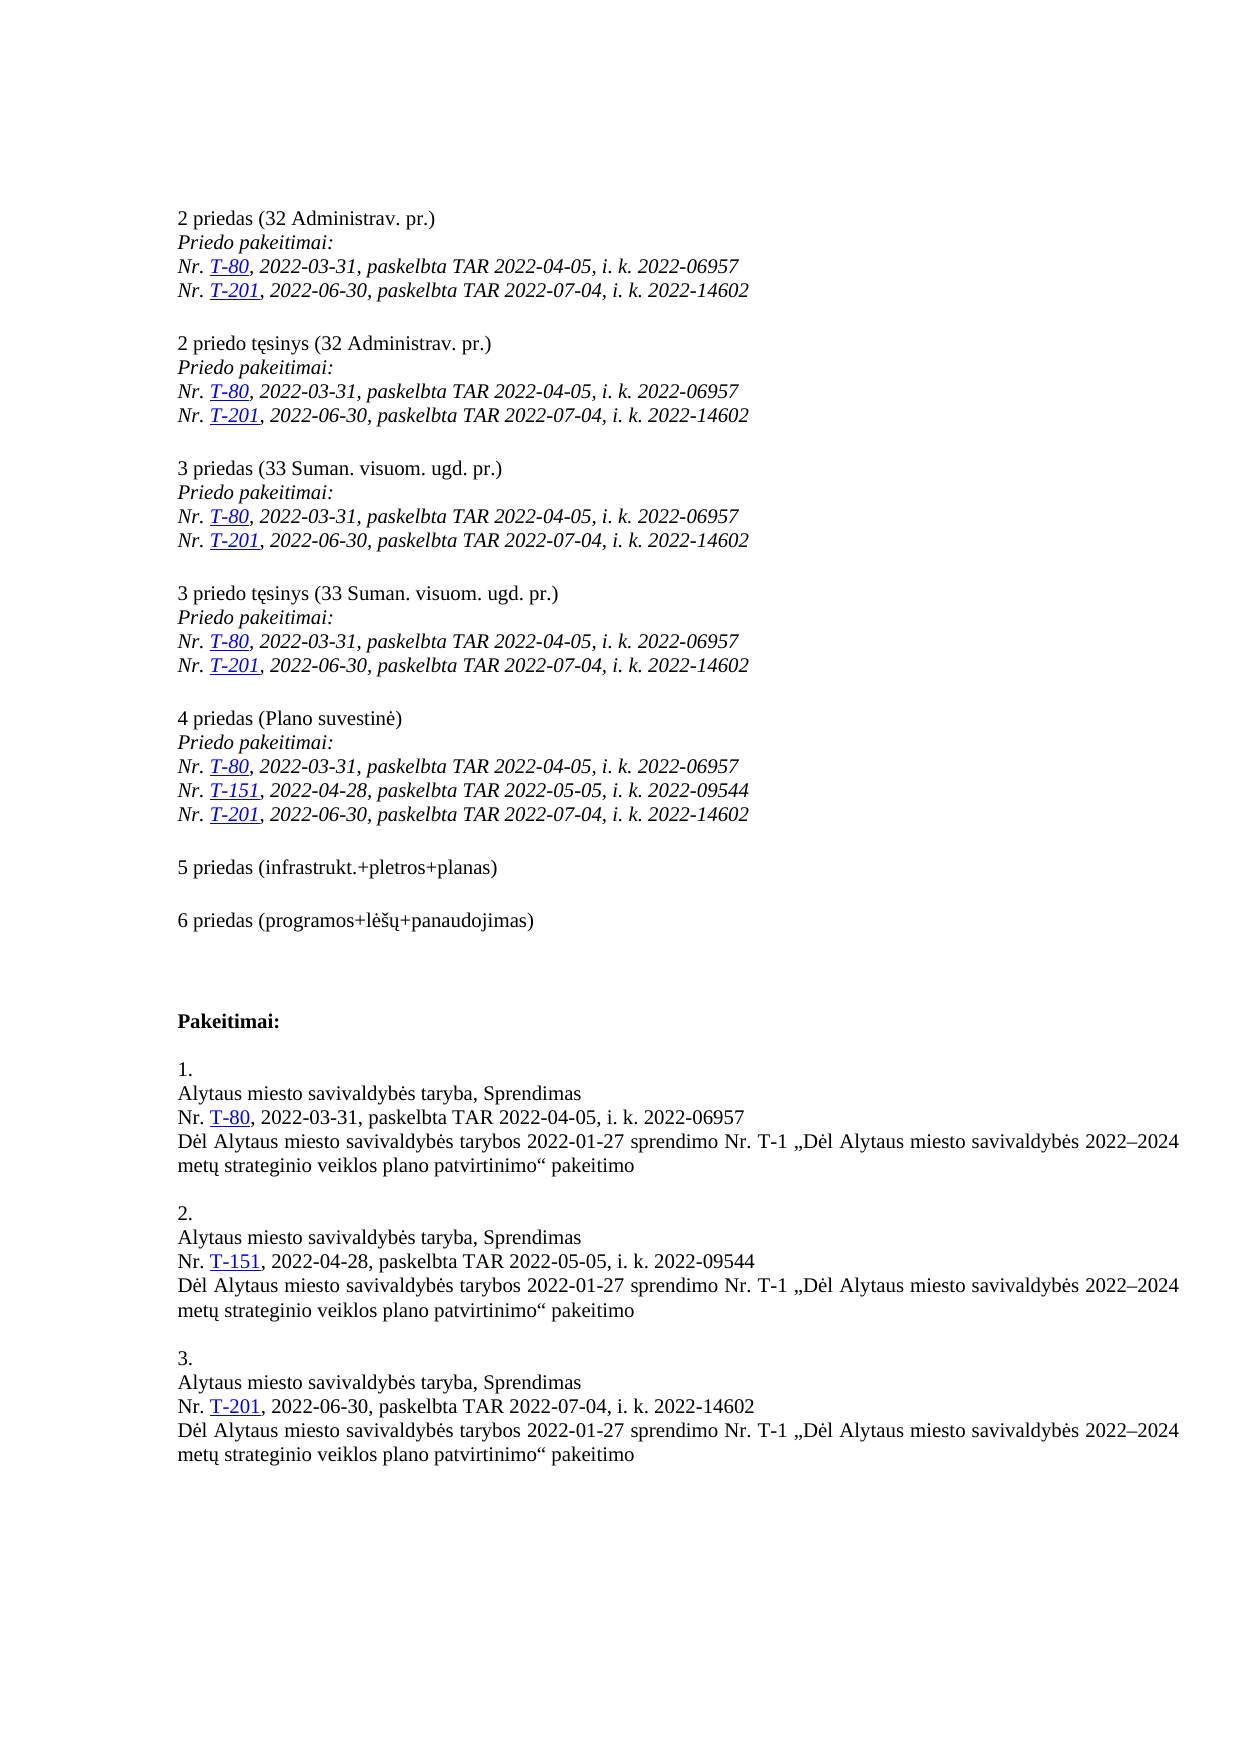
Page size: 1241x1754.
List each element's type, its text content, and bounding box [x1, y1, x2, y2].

text Priedo pakeitimai: [177, 355, 1181, 379]
text Alytaus miesto savivaldybės taryba, Sprendimas [177, 1081, 1181, 1105]
text Nr. T-201, 2022-06-30, paskelbta TAR 2022-07-04, i. k. 2022-14602 [177, 278, 1181, 302]
text Nr. T-80, 2022-03-31, paskelbta TAR 2022-04-05, i. k. 2022-06957 [177, 379, 1181, 403]
text 1. [177, 1057, 1181, 1081]
text Pakeitimai: [177, 1009, 1181, 1033]
text Priedo pakeitimai: [177, 230, 1181, 254]
text 2 priedas (32 Administrav. pr.) [177, 206, 1181, 230]
text 3 priedas (33 Suman. visuom. ugd. pr.) [177, 456, 1181, 480]
text Nr. T-201, 2022-06-30, paskelbta TAR 2022-07-04, i. k. 2022-14602 [177, 1394, 1181, 1418]
text Nr. T-201, 2022-06-30, paskelbta TAR 2022-07-04, i. k. 2022-14602 [177, 528, 1181, 552]
text Nr. T-80, 2022-03-31, paskelbta TAR 2022-04-05, i. k. 2022-06957 [177, 1105, 1181, 1129]
text Dėl Alytaus miesto savivaldybės tarybos 2022-01-27 sprendimo Nr. T-1 „Dėl Alytaus miesto savivaldybės 2022–2024 metų strateginio veiklos plano patvirtinimo“ pakeitimo [177, 1129, 1181, 1177]
text Priedo pakeitimai: [177, 730, 1181, 754]
text Priedo pakeitimai: [177, 605, 1181, 629]
text 3. [177, 1346, 1181, 1370]
text Alytaus miesto savivaldybės taryba, Sprendimas [177, 1225, 1181, 1249]
text Nr. T-201, 2022-06-30, paskelbta TAR 2022-07-04, i. k. 2022-14602 [177, 802, 1181, 826]
text Priedo pakeitimai: [177, 480, 1181, 504]
text Nr. T-80, 2022-03-31, paskelbta TAR 2022-04-05, i. k. 2022-06957 [177, 754, 1181, 778]
text Dėl Alytaus miesto savivaldybės tarybos 2022-01-27 sprendimo Nr. T-1 „Dėl Alytaus miesto savivaldybės 2022–2024 metų strateginio veiklos plano patvirtinimo“ pakeitimo [177, 1418, 1181, 1466]
text 2. [177, 1201, 1181, 1225]
text Nr. T-201, 2022-06-30, paskelbta TAR 2022-07-04, i. k. 2022-14602 [177, 403, 1181, 427]
text 5 priedas (infrastrukt.+pletros+planas) [177, 855, 1181, 879]
text Dėl Alytaus miesto savivaldybės tarybos 2022-01-27 sprendimo Nr. T-1 „Dėl Alytaus miesto savivaldybės 2022–2024 metų strateginio veiklos plano patvirtinimo“ pakeitimo [177, 1273, 1181, 1322]
text Nr. T-151, 2022-04-28, paskelbta TAR 2022-05-05, i. k. 2022-09544 [177, 1249, 1181, 1273]
text Nr. T-80, 2022-03-31, paskelbta TAR 2022-04-05, i. k. 2022-06957 [177, 504, 1181, 528]
text Nr. T-80, 2022-03-31, paskelbta TAR 2022-04-05, i. k. 2022-06957 [177, 254, 1181, 278]
text Nr. T-201, 2022-06-30, paskelbta TAR 2022-07-04, i. k. 2022-14602 [177, 653, 1181, 677]
text 4 priedas (Plano suvestinė) [177, 706, 1181, 730]
text 2 priedo tęsinys (32 Administrav. pr.) [177, 331, 1181, 355]
text 3 priedo tęsinys (33 Suman. visuom. ugd. pr.) [177, 581, 1181, 605]
text 6 priedas (programos+lėšų+panaudojimas) [177, 908, 1181, 932]
text Nr. T-151, 2022-04-28, paskelbta TAR 2022-05-05, i. k. 2022-09544 [177, 778, 1181, 802]
text Alytaus miesto savivaldybės taryba, Sprendimas [177, 1370, 1181, 1394]
text Nr. T-80, 2022-03-31, paskelbta TAR 2022-04-05, i. k. 2022-06957 [177, 629, 1181, 653]
